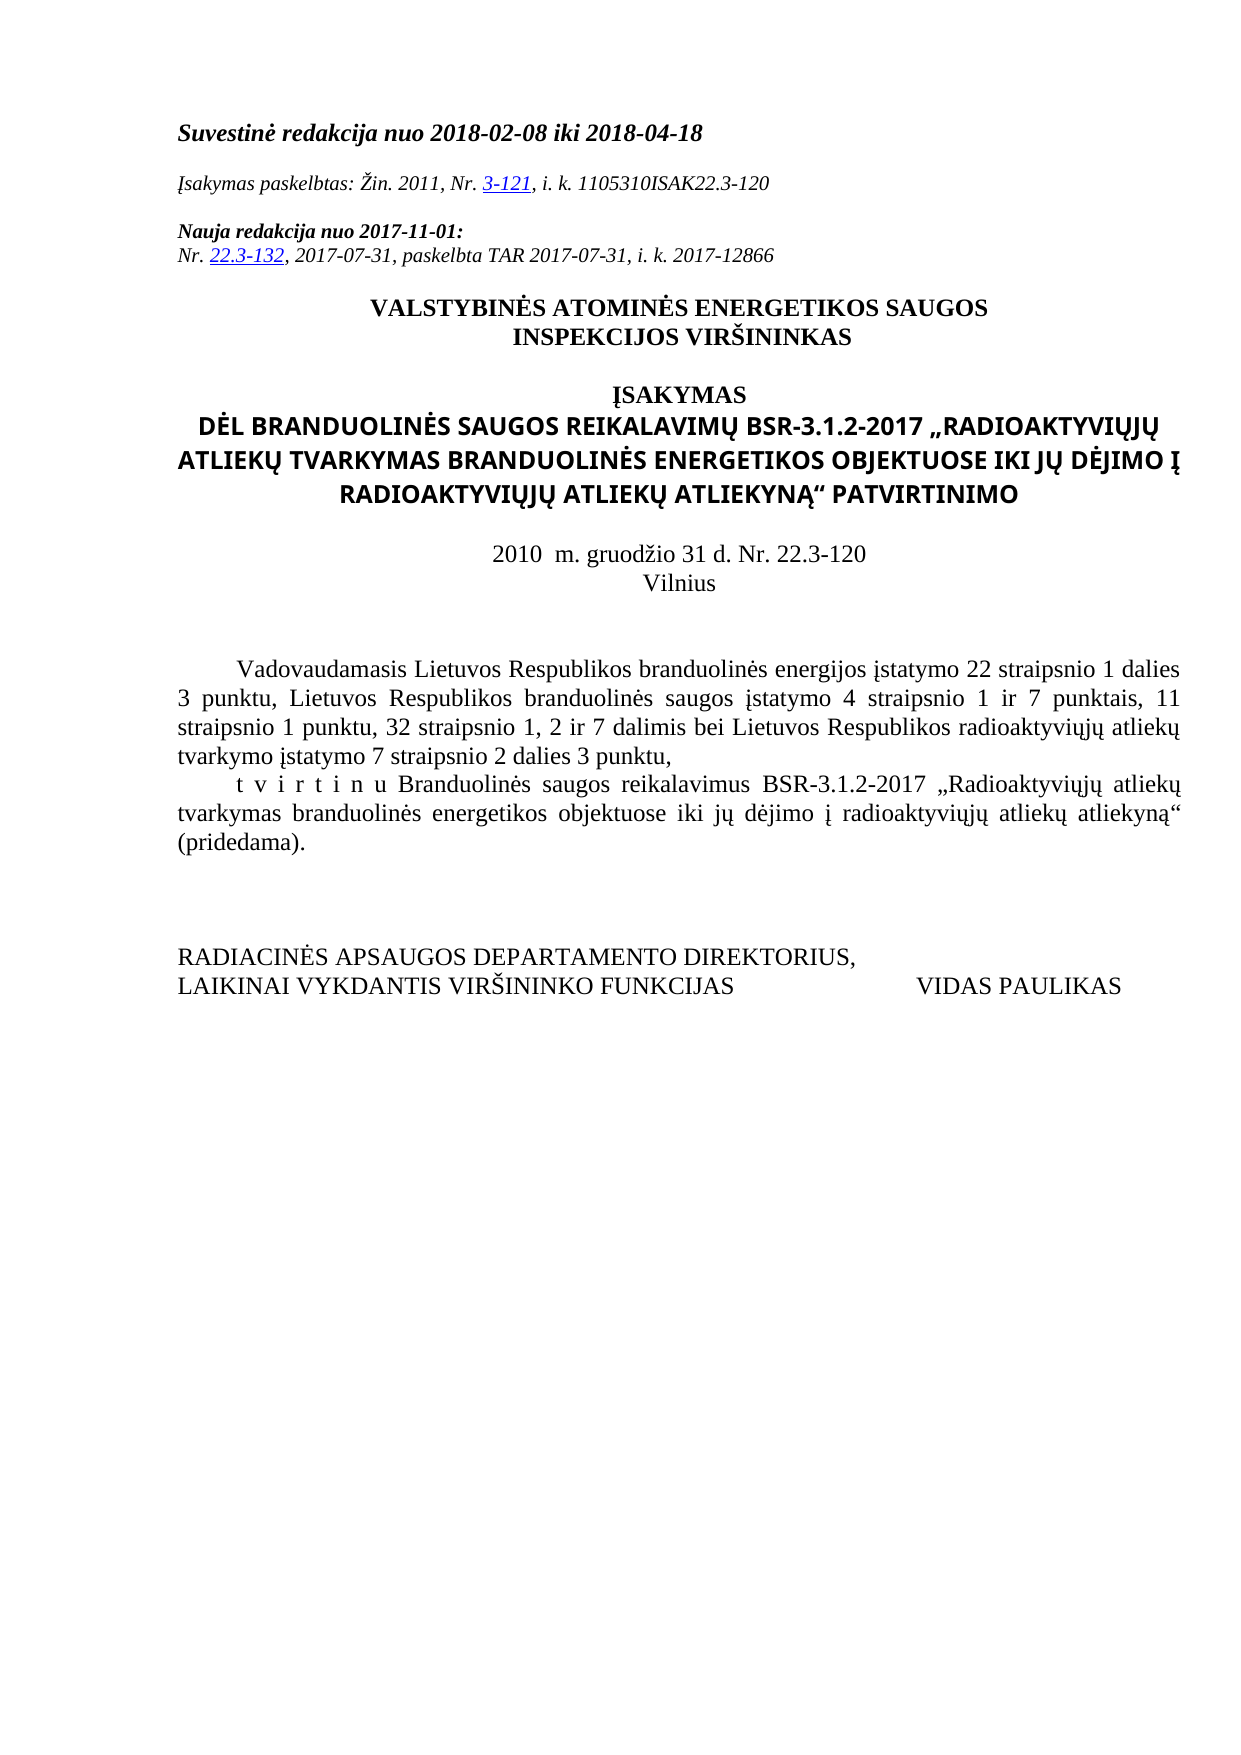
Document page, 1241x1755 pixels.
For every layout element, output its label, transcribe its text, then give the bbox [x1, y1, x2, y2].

text Vilnius [177, 568, 1181, 597]
text 2010 m. gruodžio 31 d. Nr. 22.3-120 [177, 539, 1181, 568]
text Nauja redakcija nuo 2017-11-01: [177, 219, 1181, 243]
text Suvestinė redakcija nuo 2018-02-08 iki 2018-04-18 [177, 118, 1181, 147]
text DĖL BRANDUOLINĖS SAUGOS REIKALAVIMŲ BSR-3.1.2-2017 „RADIOAKTYVIŲJŲ ATLIEKŲ TVARKYMAS BRANDUOLINĖS ENERGETIKOS OBJEKTUOSE IKI JŲ dėjimo į radioaktyviųjų atliekų atliekyną“ PATVIRTINIMO [177, 408, 1181, 511]
text VALSTYBINĖS ATOMINĖS ENERGETIKOS SAUGOS [177, 293, 1181, 322]
text Vadovaudamasis Lietuvos Respublikos branduolinės energijos įstatymo 22 straipsnio 1 dalies 3 punktu, Lietuvos Respublikos branduolinės saugos įstatymo 4 straipsnio 1 ir 7 punktais, 11 straipsnio 1 punktu, 32 straipsnio 1, 2 ir 7 dalimis bei Lietuvos Respublikos radioaktyviųjų atliekų tvarkymo įstatymo 7 straipsnio 2 dalies 3 punktu, [177, 654, 1181, 769]
text Radiacinės apsaugos departamento direktorius, [177, 942, 1181, 971]
text t v i r t i n u Branduolinės saugos reikalavimus BSR-3.1.2-2017 „Radioaktyviųjų atliekų tvarkymas branduolinės energetikos objektuose iki jų dėjimo į radioaktyviųjų atliekų atliekyną“ (pridedama). [177, 769, 1181, 856]
text laikinai vykdantis viršininko funkcijas Vidas Paulikas [177, 971, 1181, 999]
text Įsakymas paskelbtas: Žin. 2011, Nr. 3-121, i. k. 1105310ISAK22.3-120 [177, 171, 1181, 195]
text Nr. 22.3-132, 2017-07-31, paskelbta TAR 2017-07-31, i. k. 2017-12866 [177, 243, 1181, 267]
text INSPEKCIJOS VIRŠININKAS [177, 322, 1181, 351]
text ĮSAKYMAS [177, 380, 1181, 408]
